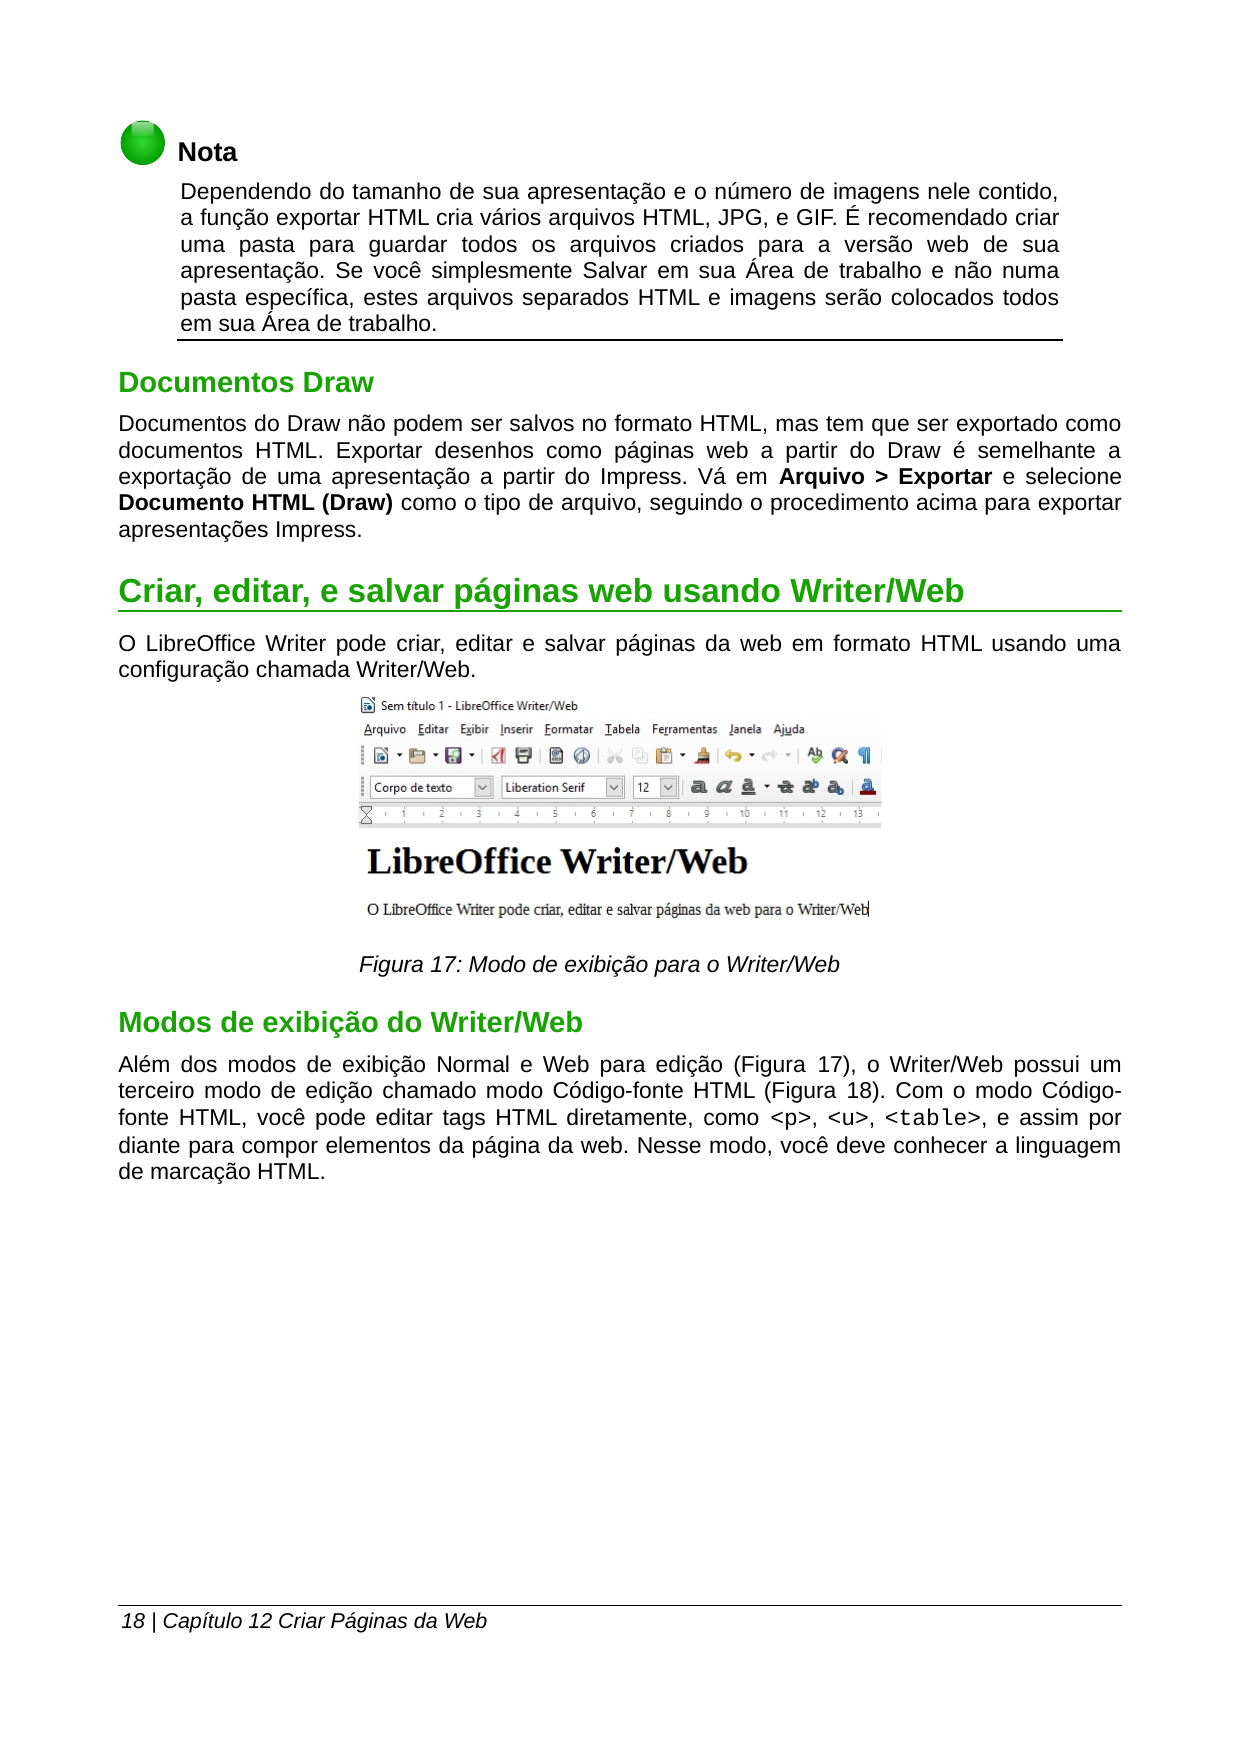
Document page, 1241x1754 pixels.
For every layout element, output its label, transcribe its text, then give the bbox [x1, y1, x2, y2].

text Figura 17: Modo de exibição para o Writer/Web [359, 951, 881, 977]
text Além dos modos de exibição Normal e Web para edição (Figura 17), o Writer/Web possui um terceiro modo de edição chamado modo Código-fonte HTML (Figura 18). Com o modo Código-fonte HTML, você pode editar tags HTML diretamente, como <p>, <u>, <table>, e assim por diante para compor elementos da página da web. Nesse modo, você deve conhecer a linguagem de marcação HTML. [118, 1051, 1122, 1184]
subtitle Modos de exibição do Writer/Web [118, 1005, 1122, 1039]
subtitle Documentos Draw [118, 365, 1122, 398]
picture [358, 695, 882, 940]
text Documentos do Draw não podem ser salvos no formato HTML, mas tem que ser exportado como documentos HTML. Exportar desenhos como páginas web a partir do Draw é semelhante a exportação de uma apresentação a partir do Impress. Vá em Arquivo > Exportar e selecione Documento HTML (Draw) como o tipo de arquivo, seguindo o procedimento acima para exportar apresentações Impress. [118, 410, 1122, 542]
subtitle Criar, editar, e salvar páginas web usando Writer/Web [118, 571, 1122, 610]
text Dependendo do tamanho de sua apresentação e o número de imagens nele contido, a função exportar HTML cria vários arquivos HTML, JPG, e GIF. É recomendado criar uma pasta para guardar todos os arquivos criados para a versão web de sua apresentação. Se você simplesmente Salvar em sua Área de trabalho e não numa pasta específica, estes arquivos separados HTML e imagens serão colocados todos em sua Área de trabalho. [177, 175, 1063, 339]
subtitle Nota [118, 118, 1122, 167]
text O LibreOffice Writer pode criar, editar e salvar páginas da web em formato HTML usando uma configuração chamada Writer/Web. [118, 630, 1122, 682]
